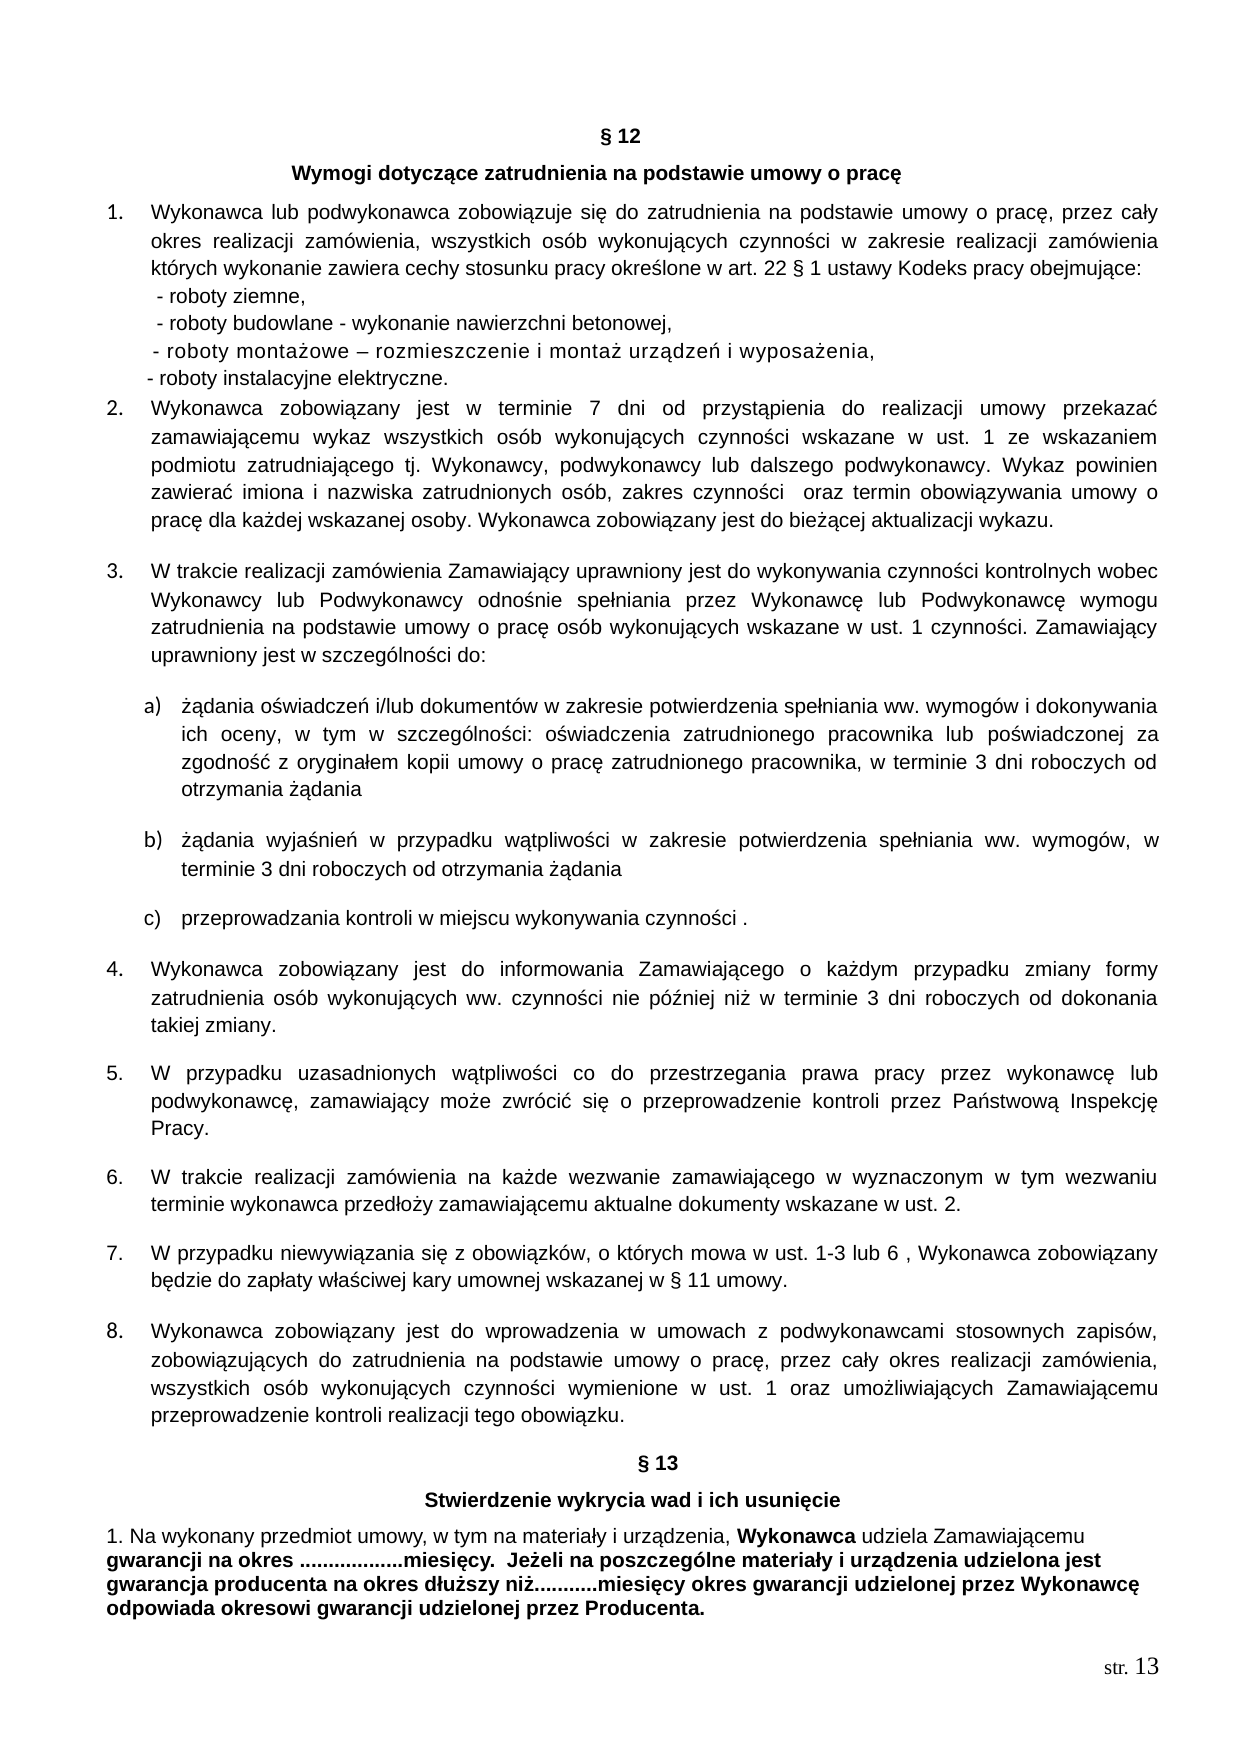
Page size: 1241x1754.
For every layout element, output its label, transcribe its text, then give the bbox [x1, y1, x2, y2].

text Wymogi dotyczące zatrudnienia na podstawie umowy o pracę [291, 160, 1159, 184]
list Wykonawca zobowiązany jest do informowania Zamawiającego o każdym przypadku zmiany formy zatrudnienia osób wykonujących ww. czynności nie później niż w terminie 3 dni roboczych od dokonania takiej zmiany. [106, 954, 1159, 1037]
text - roboty ziemne, [151, 283, 1159, 307]
list W przypadku uzasadnionych wątpliwości co do przestrzegania prawa pracy przez wykonawcę lub podwykonawcę, zamawiający może zwrócić się o przeprowadzenie kontroli przez Państwową Inspekcję Pracy. [106, 1061, 1159, 1140]
list przeprowadzania kontroli w miejscu wykonywania czynności . [144, 906, 1159, 929]
text 1. Na wykonany przedmiot umowy, w tym na materiały i urządzenia, Wykonawca udziela Zamawiającemu gwarancji na okres ..................miesięcy. Jeżeli na poszczególne materiały i urządzenia udzielona jest gwarancja producenta na okres dłuższy niż...........miesięcy okres gwarancji udzielonej przez Wykonawcę odpowiada okresowi gwarancji udzielonej przez Producenta. [106, 1524, 1159, 1620]
subtitle § 12 [106, 124, 1134, 148]
text - roboty budowlane - wykonanie nawierzchni betonowej, [151, 311, 1159, 335]
list W trakcie realizacji zamówienia na każde wezwanie zamawiającego w wyznaczonym w tym wezwaniu terminie wykonawca przedłoży zamawiającemu aktualne dokumenty wskazane w ust. 2. [106, 1164, 1159, 1216]
list W trakcie realizacji zamówienia Zamawiający uprawniony jest do wykonywania czynności kontrolnych wobec Wykonawcy lub Podwykonawcy odnośnie spełniania przez Wykonawcę lub Podwykonawcę wymogu zatrudnienia na podstawie umowy o pracę osób wykonujących wskazane w ust. 1 czynności. Zamawiający uprawniony jest w szczególności do: [106, 556, 1159, 666]
list § 13 [181, 1451, 1134, 1475]
list Wykonawca zobowiązany jest w terminie 7 dni od przystąpienia do realizacji umowy przekazać zamawiającemu wykaz wszystkich osób wykonujących czynności wskazane w ust. 1 ze wskazaniem podmiotu zatrudniającego tj. Wykonawcy, podwykonawcy lub dalszego podwykonawcy. Wykaz powinien zawierać imiona i nazwiska zatrudnionych osób, zakres czynności oraz termin obowiązywania umowy o pracę dla każdej wskazanej osoby. Wykonawca zobowiązany jest do bieżącej aktualizacji wykazu. [106, 393, 1159, 531]
list Wykonawca lub podwykonawca zobowiązuje się do zatrudnienia na podstawie umowy o pracę, przez cały okres realizacji zamówienia, wszystkich osób wykonujących czynności w zakresie realizacji zamówienia których wykonanie zawiera cechy stosunku pracy określone w art. 22 § 1 ustawy Kodeks pracy obejmujące: [106, 197, 1159, 280]
text Stwierdzenie wykrycia wad i ich usunięcie [106, 1488, 1159, 1512]
text - roboty montażowe – rozmieszczenie i montaż urządzeń i wyposażenia, [106, 338, 1159, 362]
list żądania wyjaśnień w przypadku wątpliwości w zakresie potwierdzenia spełniania ww. wymogów, w terminie 3 dni roboczych od otrzymania żądania [144, 826, 1159, 881]
list Wykonawca zobowiązany jest do wprowadzenia w umowach z podwykonawcami stosownych zapisów, zobowiązujących do zatrudnienia na podstawie umowy o pracę, przez cały okres realizacji zamówienia, wszystkich osób wykonujących czynności wymienione w ust. 1 oraz umożliwiających Zamawiającemu przeprowadzenie kontroli realizacji tego obowiązku. [106, 1316, 1159, 1427]
text - roboty instalacyjne elektryczne. [106, 366, 1159, 390]
list żądania oświadczeń i/lub dokumentów w zakresie potwierdzenia spełniania ww. wymogów i dokonywania ich oceny, w tym w szczególności: oświadczenia zatrudnionego pracownika lub poświadczonej za zgodność z oryginałem kopii umowy o pracę zatrudnionego pracownika, w terminie 3 dni roboczych od otrzymania żądania [144, 691, 1159, 801]
list W przypadku niewywiązania się z obowiązków, o których mowa w ust. 1-3 lub 6 , Wykonawca zobowiązany będzie do zapłaty właściwej kary umownej wskazanej w § 11 umowy. [106, 1240, 1159, 1292]
